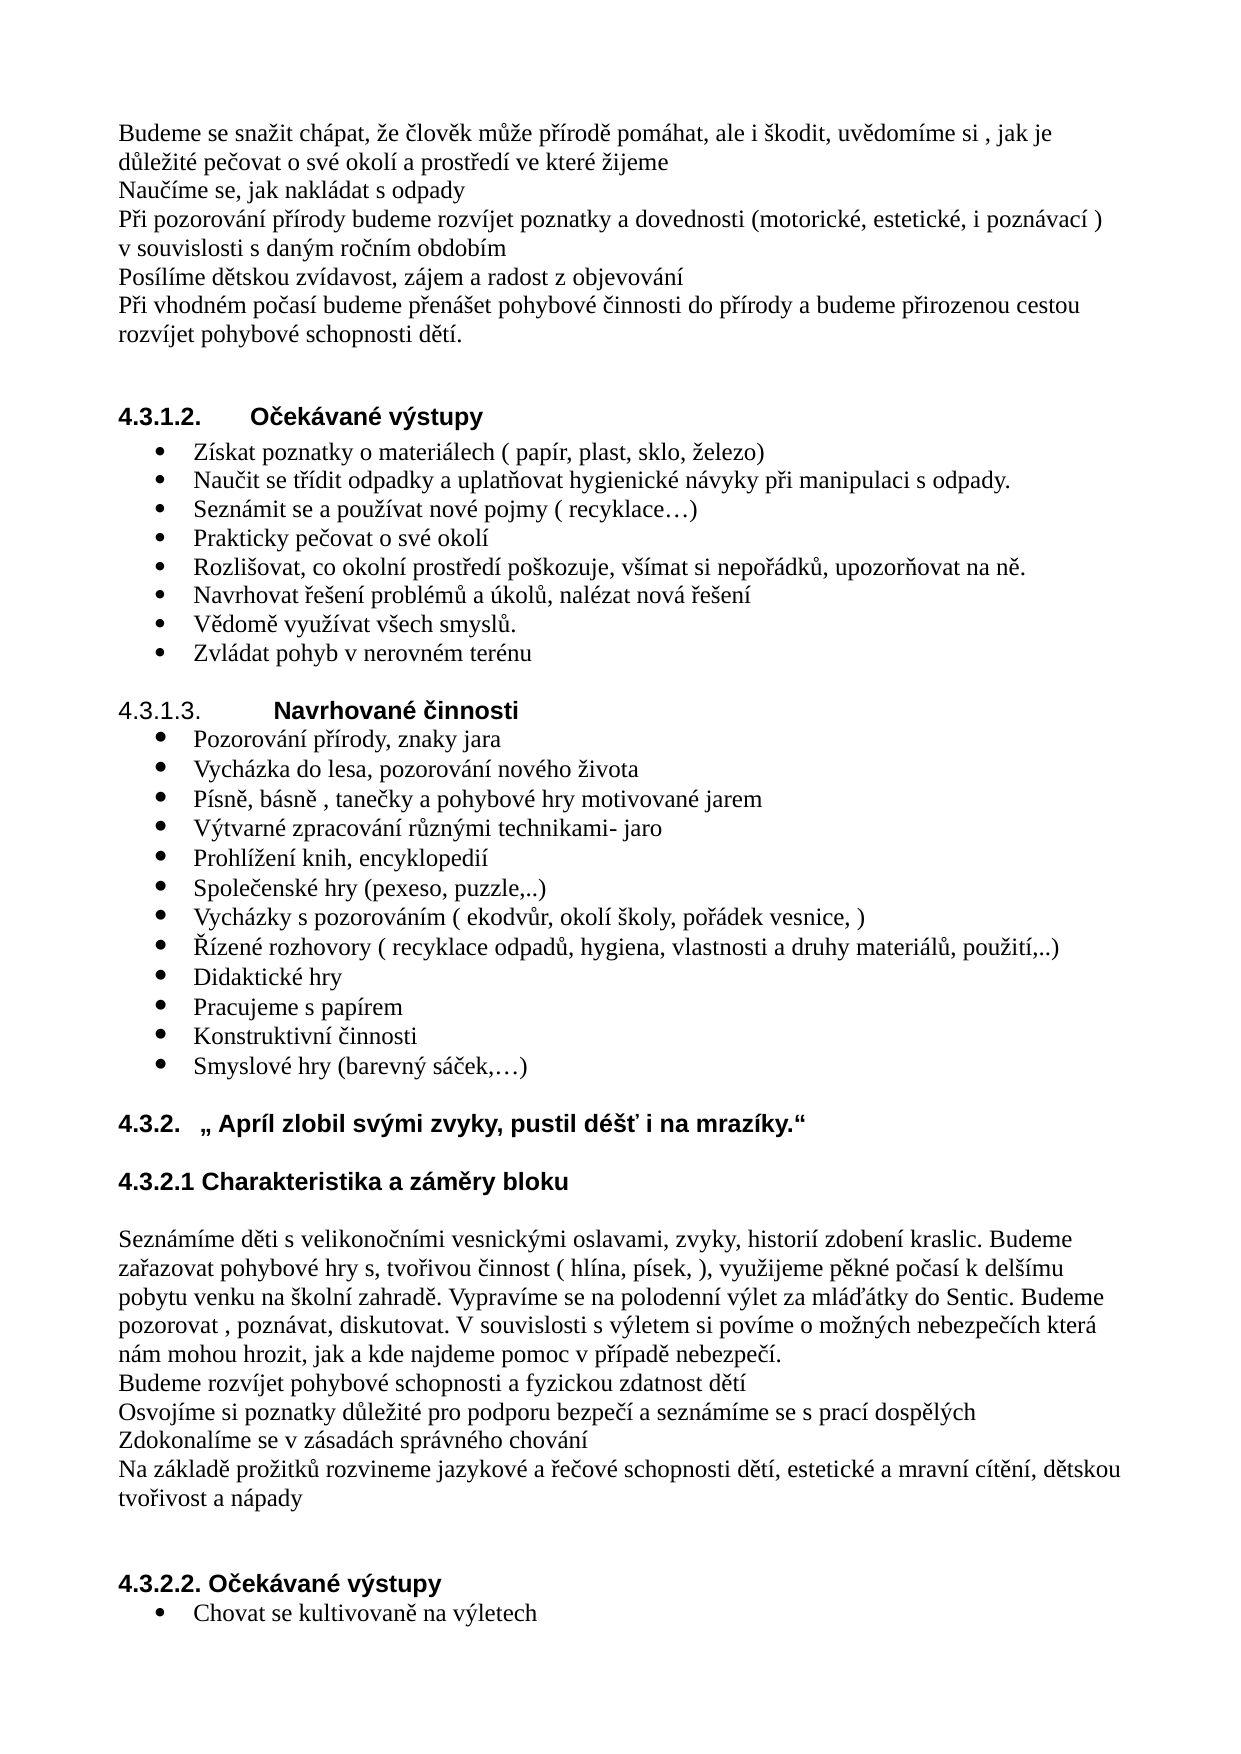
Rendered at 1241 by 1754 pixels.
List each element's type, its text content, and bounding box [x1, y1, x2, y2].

list Smyslové hry (barevný sáček,…) [156, 1051, 1122, 1081]
list Vycházky s pozorováním ( ekodvůr, okolí školy, pořádek vesnice, ) [156, 902, 1122, 932]
list Výtvarné zpracování různými technikami- jaro [156, 813, 1122, 843]
list Vycházka do lesa, pozorování nového života [156, 754, 1122, 784]
list Naučit se třídit odpadky a uplatňovat hygienické návyky při manipulaci s odpady. [156, 466, 1122, 494]
text 4.3.2.1 Charakteristika a záměry bloku [118, 1167, 1122, 1196]
list Zvládat pohyb v nerovném terénu [156, 638, 1122, 667]
list Rozlišovat, co okolní prostředí poškozuje, všímat si nepořádků, upozorňovat na ně. [156, 552, 1122, 581]
text Posílíme dětskou zvídavost, zájem a radost z objevování [118, 262, 1122, 291]
text Budeme rozvíjet pohybové schopnosti a fyzickou zdatnost dětí [118, 1368, 1122, 1397]
list Společenské hry (pexeso, puzzle,..) [156, 873, 1122, 902]
list Chovat se kultivovaně na výletech [156, 1598, 1122, 1627]
text Budeme se snažit chápat, že člověk může přírodě pomáhat, ale i škodit, uvědomíme si , jak je důležité pečovat o své okolí a prostředí ve které žijeme [118, 118, 1122, 176]
list Konstruktivní činnosti [156, 1021, 1122, 1051]
subtitle 4.3.1.2. Očekávané výstupy [118, 402, 1122, 431]
list Řízené rozhovory ( recyklace odpadů, hygiena, vlastnosti a druhy materiálů, použití,..) [156, 932, 1122, 962]
list Vědomě využívat všech smyslů. [156, 609, 1122, 638]
text Seznámíme děti s velikonočními vesnickými oslavami, zvyky, historií zdobení kraslic. Budeme zařazovat pohybové hry s, tvořivou činnost ( hlína, písek, ), využijeme pěkné počasí k delšímu pobytu venku na školní zahradě. Vypravíme se na polodenní výlet za mláďátky do Sentic. Budeme pozorovat , poznávat, diskutovat. V souvislosti s výletem si povíme o možných nebezpečích která nám mohou hrozit, jak a kde najdeme pomoc v případě nebezpečí. [118, 1224, 1122, 1368]
list „ Apríl zlobil svými zvyky, pustil déšť i na mrazíky.“ [118, 1109, 1122, 1138]
text Osvojíme si poznatky důležité pro podporu bezpečí a seznámíme se s prací dospělých [118, 1397, 1122, 1426]
list Seznámit se a používat nové pojmy ( recyklace…) [156, 494, 1122, 523]
list Navrhované činnosti [118, 696, 1122, 724]
list Prakticky pečovat o své okolí [156, 523, 1122, 552]
list Získat poznatky o materiálech ( papír, plast, sklo, železo) [156, 437, 1122, 466]
text Na základě prožitků rozvineme jazykové a řečové schopnosti dětí, estetické a mravní cítění, dětskou tvořivost a nápady [118, 1454, 1122, 1512]
list Navrhovat řešení problémů a úkolů, nalézat nová řešení [156, 581, 1122, 609]
list Písně, básně , tanečky a pohybové hry motivované jarem [156, 784, 1122, 813]
text Při vhodném počasí budeme přenášet pohybové činnosti do přírody a budeme přirozenou cestou rozvíjet pohybové schopnosti dětí. [118, 291, 1122, 348]
list Prohlížení knih, encyklopedií [156, 843, 1122, 873]
text Naučíme se, jak nakládat s odpady [118, 176, 1122, 204]
list Pozorování přírody, znaky jara [156, 724, 1122, 754]
text Při pozorování přírody budeme rozvíjet poznatky a dovednosti (motorické, estetické, i poznávací ) v souvislosti s daným ročním obdobím [118, 204, 1122, 262]
list Pracujeme s papírem [156, 992, 1122, 1021]
list Didaktické hry [156, 962, 1122, 992]
text 4.3.2.2. Očekávané výstupy [118, 1569, 1122, 1598]
text Zdokonalíme se v zásadách správného chování [118, 1426, 1122, 1454]
